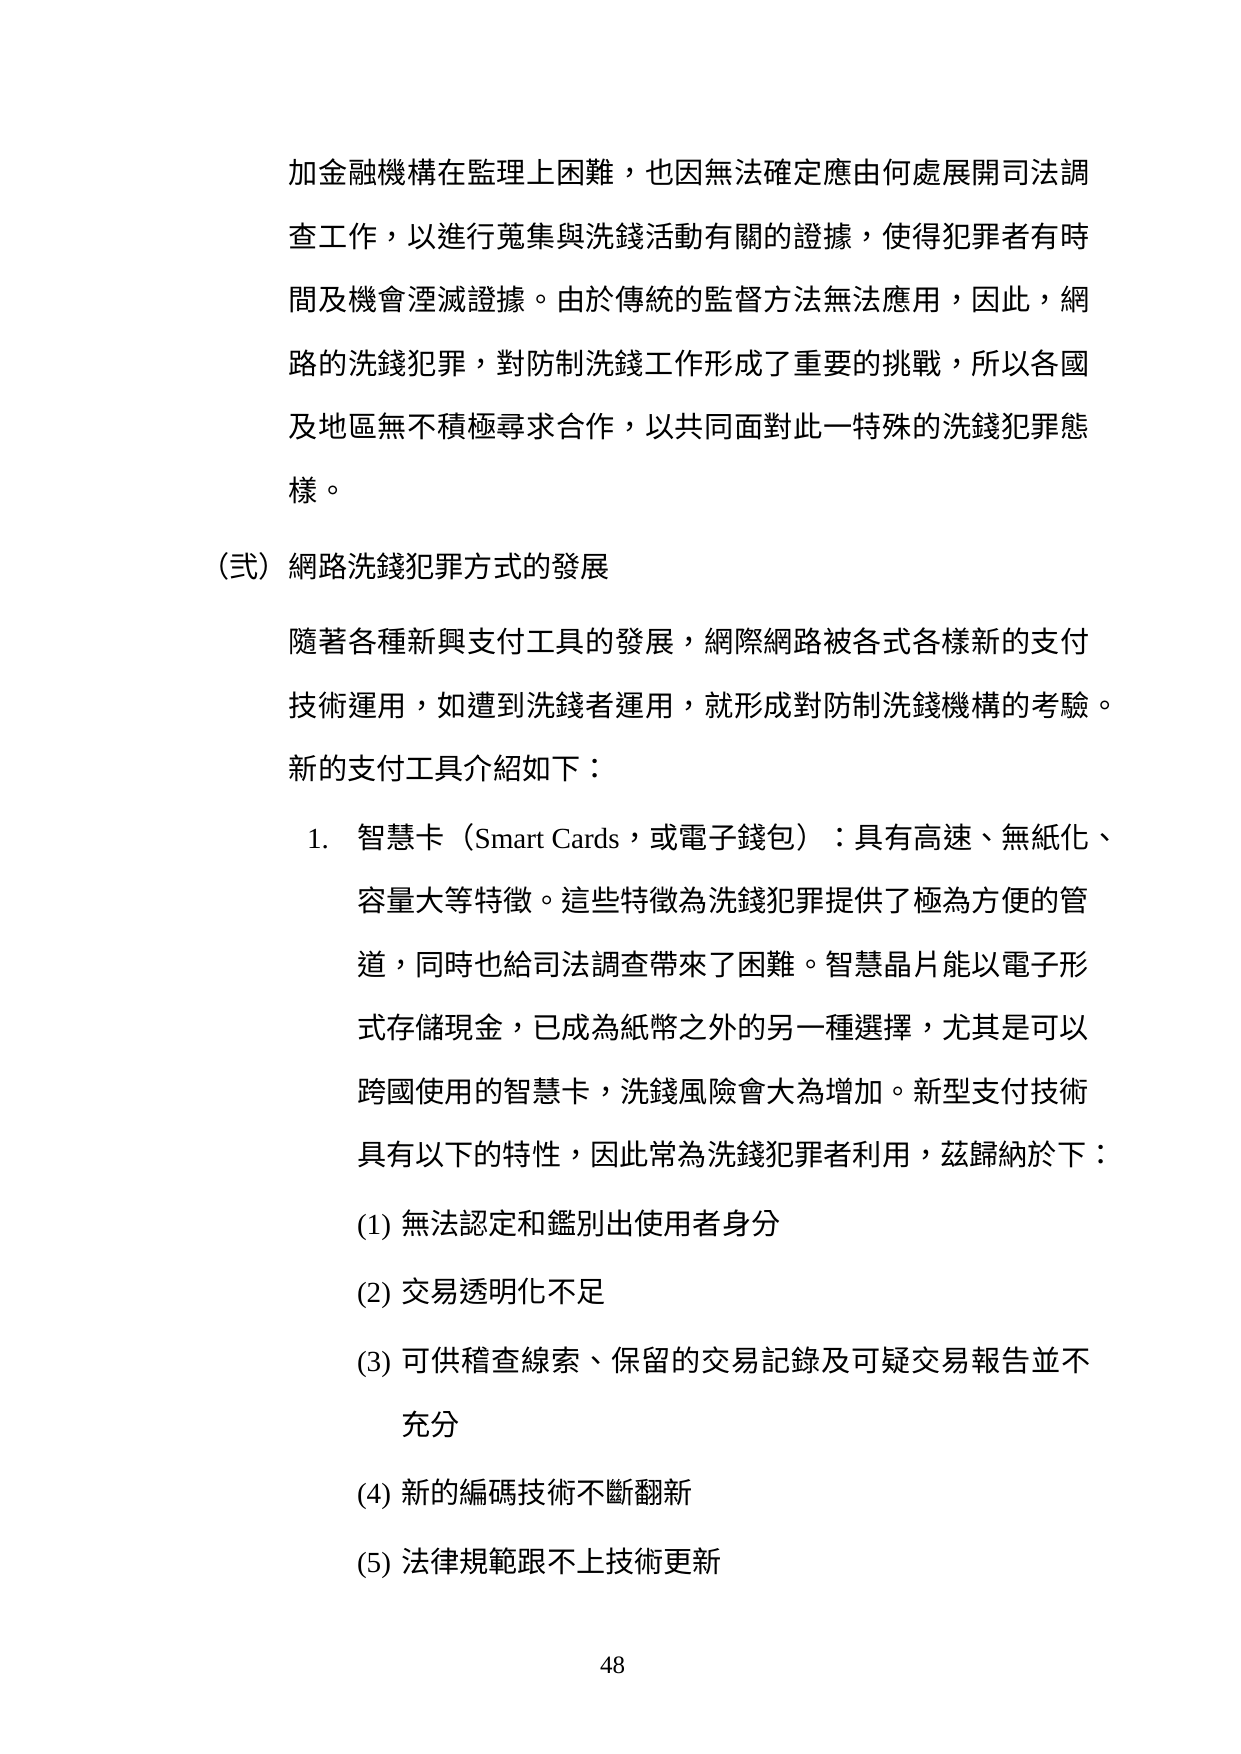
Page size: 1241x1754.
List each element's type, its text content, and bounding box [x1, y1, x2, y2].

list 新的編碼技術不斷翻新 [357, 1470, 1090, 1512]
text 隨著各種新興支付工具的發展，網際網路被各式各樣新的支付技術運用，如遭到洗錢者運用，就形成對防制洗錢機構的考驗。新的支付工具介紹如下： [289, 619, 1090, 788]
list 法律規範跟不上技術更新 [357, 1538, 1090, 1581]
list 交易透明化不足 [357, 1269, 1090, 1311]
list 無法認定和鑑別出使用者身分 [357, 1200, 1090, 1243]
list 可供稽查線索、保留的交易記錄及可疑交易報告並不充分 [357, 1338, 1090, 1443]
text 網路銀行、網路賭博等網站的存在，涵蓋了大多數傳統的銀行業務和其他業務，使得犯罪者利用網際網路洗錢變得十分方便，渠等可以非常輕鬆地將資金從一個帳戶轉到另一個帳戶，瞬間就完成了資金的轉移。利用網際網路洗錢具有登錄便利、電子交易迅捷、無紙化、大容量、客戶與機構不用面對面接觸等特點，從而使隱瞞或掩飾犯罪所得的活動進一步隱蔽化、專業化、複雜化，金融機構難以辨別客戶的真實身份和對帳戶及交易進行監管，且難以確定網上交易的地點，進而確定管轄，不僅增加金融機構在監理上困難，也因無法確定應由何處展開司法調查工作，以進行蒐集與洗錢活動有關的證據，使得犯罪者有時間及機會湮滅證據。由於傳統的監督方法無法應用，因此，網路的洗錢犯罪，對防制洗錢工作形成了重要的挑戰，所以各國及地區無不積極尋求合作，以共同面對此一特殊的洗錢犯罪態樣。 [289, 150, 1090, 509]
list 網路洗錢犯罪方式的發展 [200, 543, 1090, 585]
list 智慧卡（Smart Cards，或電子錢包）：具有高速、無紙化、容量大等特徵。這些特徵為洗錢犯罪提供了極為方便的管道，同時也給司法調查帶來了困難。智慧晶片能以電子形式存儲現金，已成為紙幣之外的另一種選擇，尤其是可以跨國使用的智慧卡，洗錢風險會大為增加。新型支付技術具有以下的特性，因此常為洗錢犯罪者利用，茲歸納於下： [307, 814, 1090, 1174]
